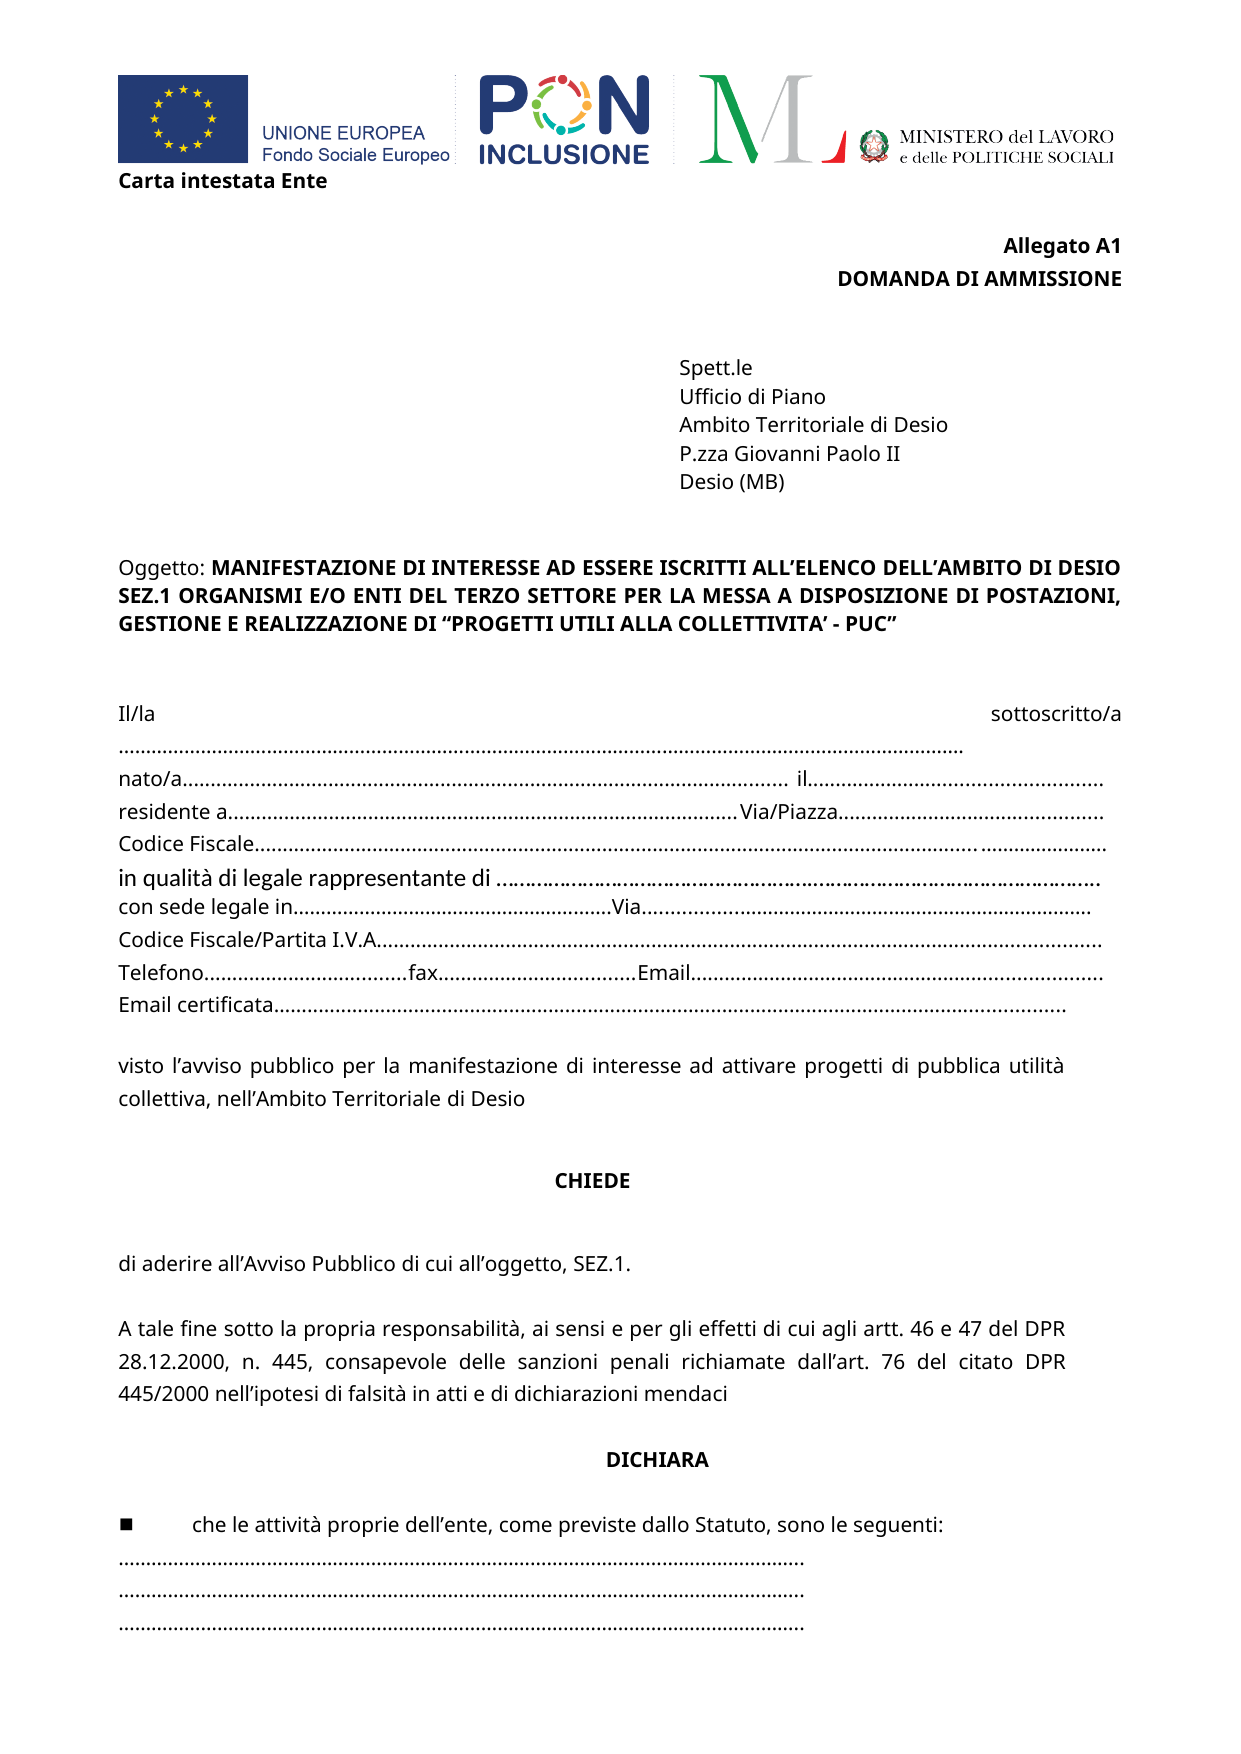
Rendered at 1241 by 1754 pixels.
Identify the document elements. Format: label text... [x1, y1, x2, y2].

text visto l’avviso pubblico per la manifestazione di interesse ad attivare progetti di pubblica utilità collettiva, nell’Ambito Territoriale di Desio [118, 1051, 1067, 1112]
text Email certificata….. [118, 990, 1122, 1019]
text …………………………………………………………………………………………………………….. [118, 1543, 1067, 1571]
text Codice Fiscale/Partita I.V.A [118, 925, 1122, 953]
text con sede legale in………………………………………………….Via ………………………………………………………. [118, 892, 1122, 921]
text Allegato A1 [118, 231, 1122, 260]
text Spett.le [605, 353, 1122, 382]
text Ufficio di Piano [650, 382, 1122, 410]
text Codice Fiscale ……………….…. [118, 829, 1122, 858]
text P.zza Giovanni Paolo II [650, 439, 1122, 467]
text residente a Via/Piazza [118, 797, 1122, 825]
subtitle DICHIARA [606, 1445, 1067, 1473]
text Desio (MB) [650, 467, 1122, 496]
text Ambito Territoriale di Desio [650, 410, 1122, 439]
text in qualità di legale rappresentante di ……………………………………………….………………………………………….. [118, 862, 1122, 892]
text Carta intestata Ente [118, 166, 1122, 195]
text Oggetto: MANIFESTAZIONE DI INTERESSE AD ESSERE ISCRITTI ALL’ELENCO DELL’AMBITO DI DESIO SEZ.1 ORGANISMI E/O ENTI DEL TERZO SETTORE PER LA MESSA A DISPOSIZIONE DI POSTAZIONI, GESTIONE E REALIZZAZIONE DI “PROGETTI UTILI ALLA COLLETTIVITA’ - PUC” [118, 553, 1122, 638]
text CHIEDE [118, 1167, 1067, 1195]
text A tale fine sotto la propria responsabilità, ai sensi e per gli effetti di cui agli artt. 46 e 47 del DPR 28.12.2000, n. 445, consapevole delle sanzioni penali richiamate dall’art. 76 del citato DPR 445/2000 nell’ipotesi di falsità in atti e di dichiarazioni mendaci [118, 1314, 1067, 1408]
text DOMANDA DI AMMISSIONE [118, 264, 1122, 292]
text Il/la sottoscritto/a ………………………………………………………………………………………………………………………………………. [118, 699, 1122, 760]
text nato/a il [118, 764, 1122, 793]
text Telefono fax Email [118, 958, 1122, 986]
list che le attività proprie dell’ente, come previste dallo Statuto, sono le seguenti: [118, 1510, 1067, 1538]
text …………………………………………………………………………………………………………….. [118, 1608, 1067, 1636]
text di aderire all’Avviso Pubblico di cui all’oggetto, SEZ.1. [118, 1249, 1067, 1278]
text …………………………………………………………………………………………………………….. [118, 1575, 1067, 1604]
